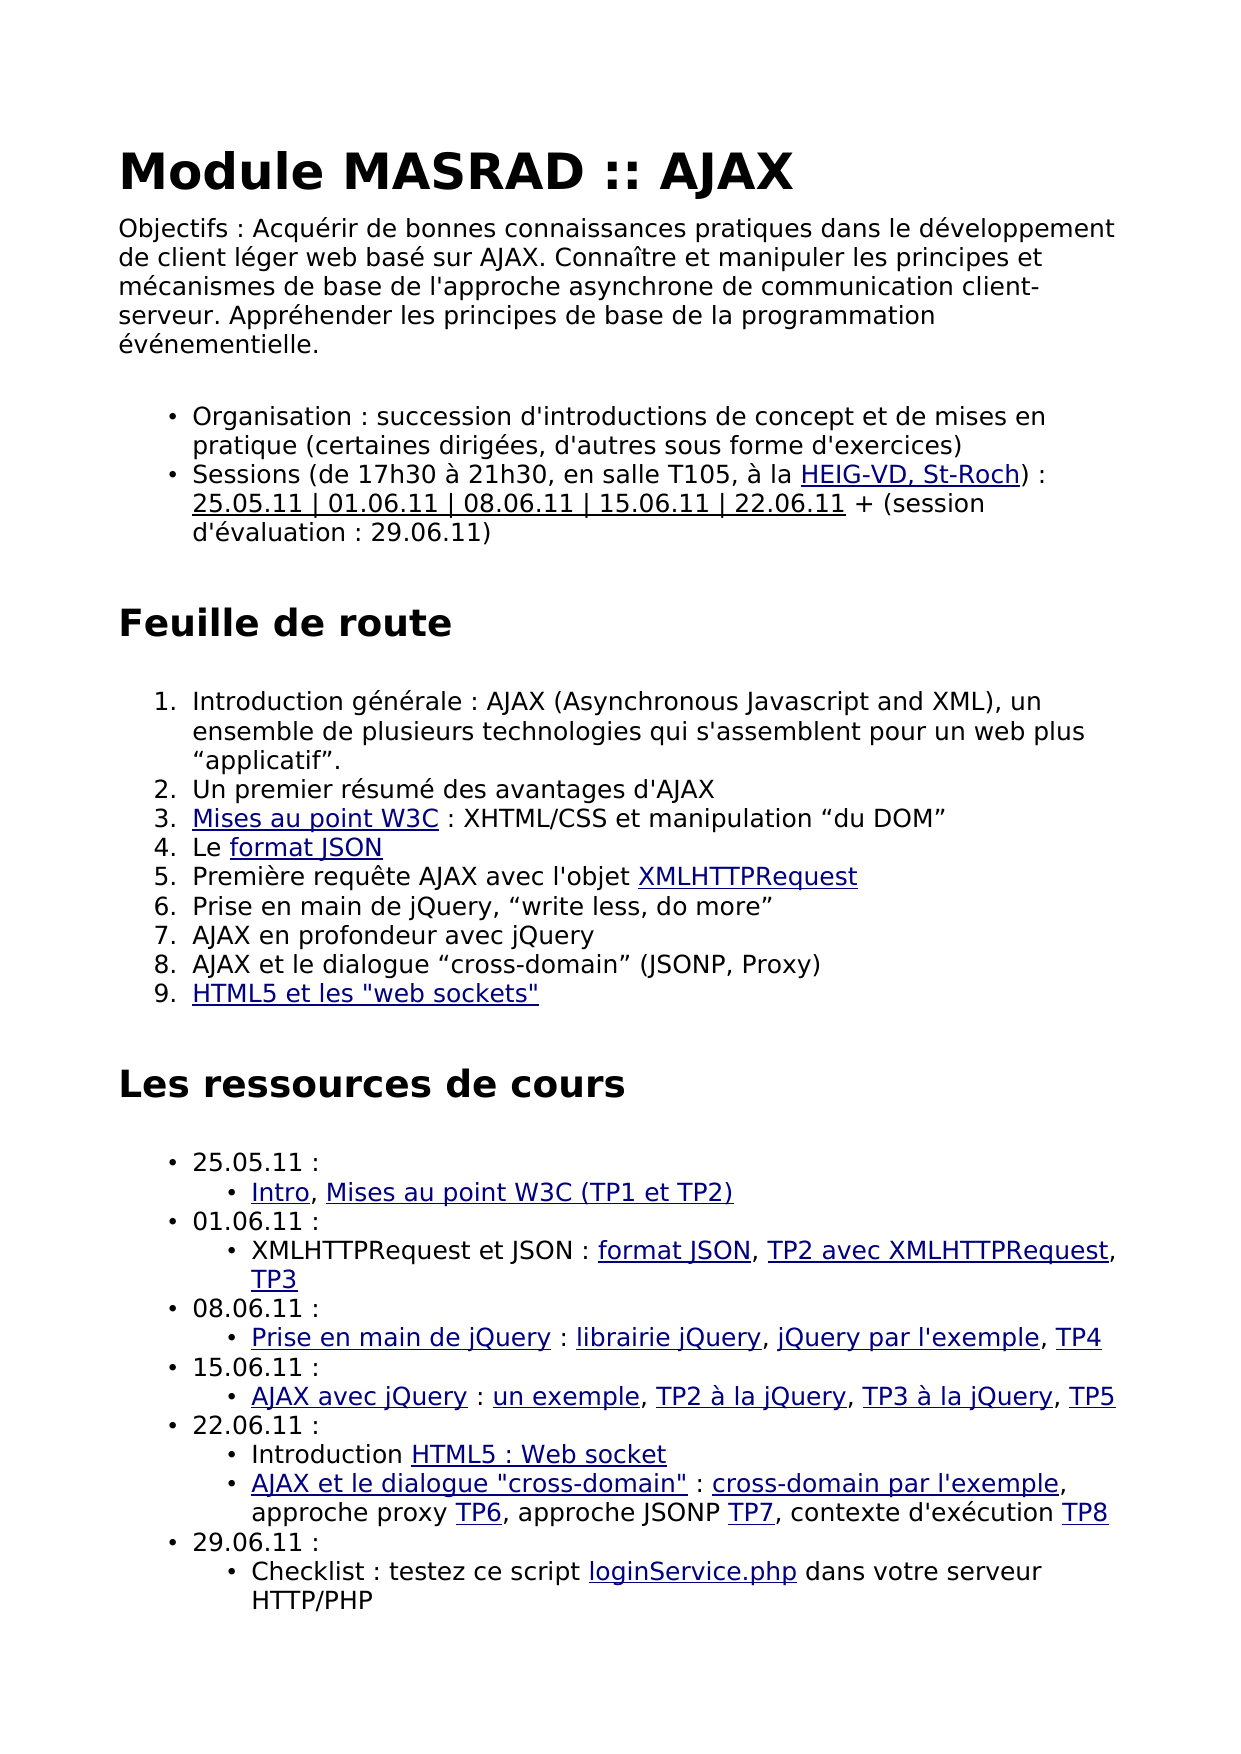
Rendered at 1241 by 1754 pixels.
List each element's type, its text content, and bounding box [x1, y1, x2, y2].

list Introduction générale : AJAX (Asynchronous Javascript and XML), un ensemble de plusieurs technologies qui s'assemblent pour un web plus “applicatif”. [177, 688, 1122, 775]
list Sessions (de 17h30 à 21h30, en salle T105, à la HEIG-VD, St-Roch) : 25.05.11 | 01.06.11 | 08.06.11 | 15.06.11 | 22.06.11 + (session d'évaluation : 29.06.11) [177, 460, 1122, 547]
list Organisation : succession d'introductions de concept et de mises en pratique (certaines dirigées, d'autres sous forme d'exercices) [177, 402, 1122, 460]
list 08.06.11 : [177, 1294, 1122, 1323]
list 22.06.11 : [177, 1411, 1122, 1440]
list Mises au point W3C : XHTML/CSS et manipulation “du DOM” [177, 804, 1122, 833]
list 01.06.11 : [177, 1207, 1122, 1236]
list AJAX et le dialogue “cross-domain” (JSONP, Proxy) [177, 950, 1122, 979]
list XMLHTTPRequest et JSON : format JSON, TP2 avec XMLHTTPRequest, TP3 [236, 1236, 1122, 1294]
list Le format JSON [177, 833, 1122, 863]
list AJAX et le dialogue "cross-domain" : cross-domain par l'exemple, approche proxy TP6, approche JSONP TP7, contexte d'exécution TP8 [236, 1469, 1122, 1528]
list Introduction HTML5 : Web socket [236, 1440, 1122, 1469]
list AJAX avec jQuery : un exemple, TP2 à la jQuery, TP3 à la jQuery, TP5 [236, 1382, 1122, 1411]
list Première requête AJAX avec l'objet XMLHTTPRequest [177, 863, 1122, 892]
list Checklist : testez ce script loginService.php dans votre serveur HTTP/PHP [236, 1557, 1122, 1615]
subtitle Les ressources de cours [118, 1063, 1122, 1107]
list Prise en main de jQuery, “write less, do more” [177, 892, 1122, 921]
list 15.06.11 : [177, 1353, 1122, 1382]
subtitle Feuille de route [118, 602, 1122, 646]
list AJAX en profondeur avec jQuery [177, 921, 1122, 950]
list Un premier résumé des avantages d'AJAX [177, 775, 1122, 804]
subtitle Module MASRAD :: AJAX [118, 143, 1122, 201]
list HTML5 et les "web sockets" [177, 979, 1122, 1008]
list 25.05.11 : [177, 1148, 1122, 1178]
list Prise en main de jQuery : librairie jQuery, jQuery par l'exemple, TP4 [236, 1323, 1122, 1353]
list 29.06.11 : [177, 1528, 1122, 1557]
list Intro, Mises au point W3C (TP1 et TP2) [236, 1178, 1122, 1207]
text Objectifs : Acquérir de bonnes connaissances pratiques dans le développement de client léger web basé sur AJAX. Connaître et manipuler les principes et mécanismes de base de l'approche asynchrone de communication client-serveur. Appréhender les principes de base de la programmation événementielle. [118, 214, 1122, 360]
